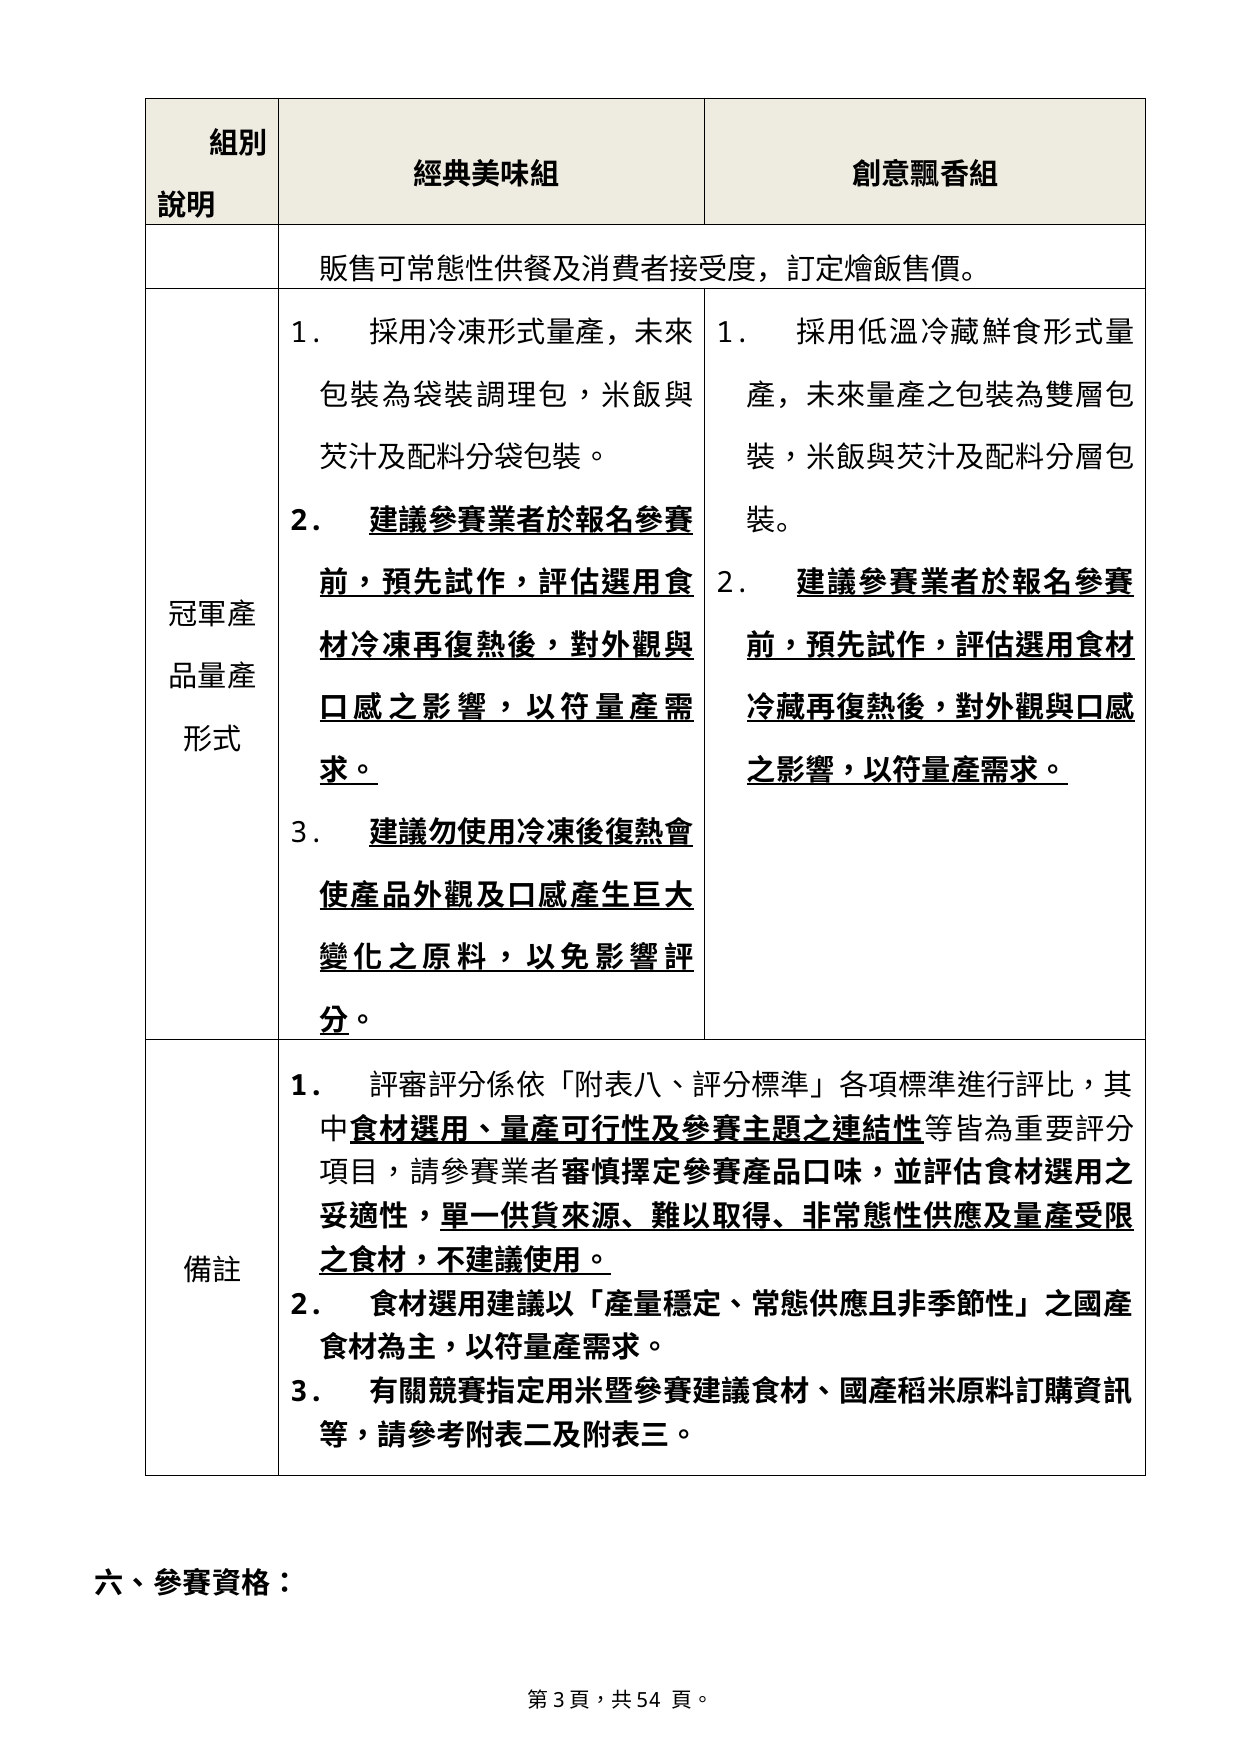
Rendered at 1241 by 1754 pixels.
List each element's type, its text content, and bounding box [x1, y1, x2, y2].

table_header 創意飄香組 [705, 99, 1145, 224]
table_cell 備註 [146, 1040, 278, 1475]
table_cell 採用低溫冷藏鮮食形式量產，未來量產之包裝為雙層包裝，米飯與芡汁及配料分層包裝。 建議參賽業者於報名參賽前，預先試作，評估選用食材冷藏再復熱後，對外觀與口感之影響，以符量產需求。 [705, 289, 1145, 1038]
table_cell 評審評分係依「附表八、評分標準」各項標準進行評比，其中食材選用、量產可行性及參賽主題之連結性等皆為重要評分項目，請參賽業者審慎擇定參賽產品口味，並評估食材選用之妥適性，單一供貨來源、難以取得、非常態性供應及量產受限之食材，不建議使用。 食材選用建議以「產量穩定、常態供應且非季節性」之國產食材為主，以符量產需求。 有關競賽指定用米暨參賽建議食材、國產稻米原料訂購資訊等，請參考附表二及附表三。 [279, 1040, 1145, 1475]
table_cell 冠軍產品量產形式 [146, 289, 278, 1038]
list 參賽資格： [94, 1539, 1146, 1601]
table_header 組別 說明 [146, 99, 278, 224]
table_cell [146, 225, 278, 287]
table_header 經典美味組 [279, 99, 704, 224]
table_cell 採用冷凍形式量產，未來包裝為袋裝調理包，米飯與芡汁及配料分袋包裝。 建議參賽業者於報名參賽前，預先試作，評估選用食材冷凍再復熱後，對外觀與口感之影響，以符量產需求。 建議勿使用冷凍後復熱會使產品外觀及口感產生巨大變化之原料，以免影響評分。 [279, 289, 704, 1038]
table_cell 需以「競賽指定用米」為主食材製成米飯，其含量應佔整份燴飯產品總重量50%以上(以熟飯重量計算)。 每份參賽產品之終端售價無金額限制，惟請依未來店內販售可常態性供餐及消費者接受度，訂定燴飯售價。 [279, 225, 1145, 287]
